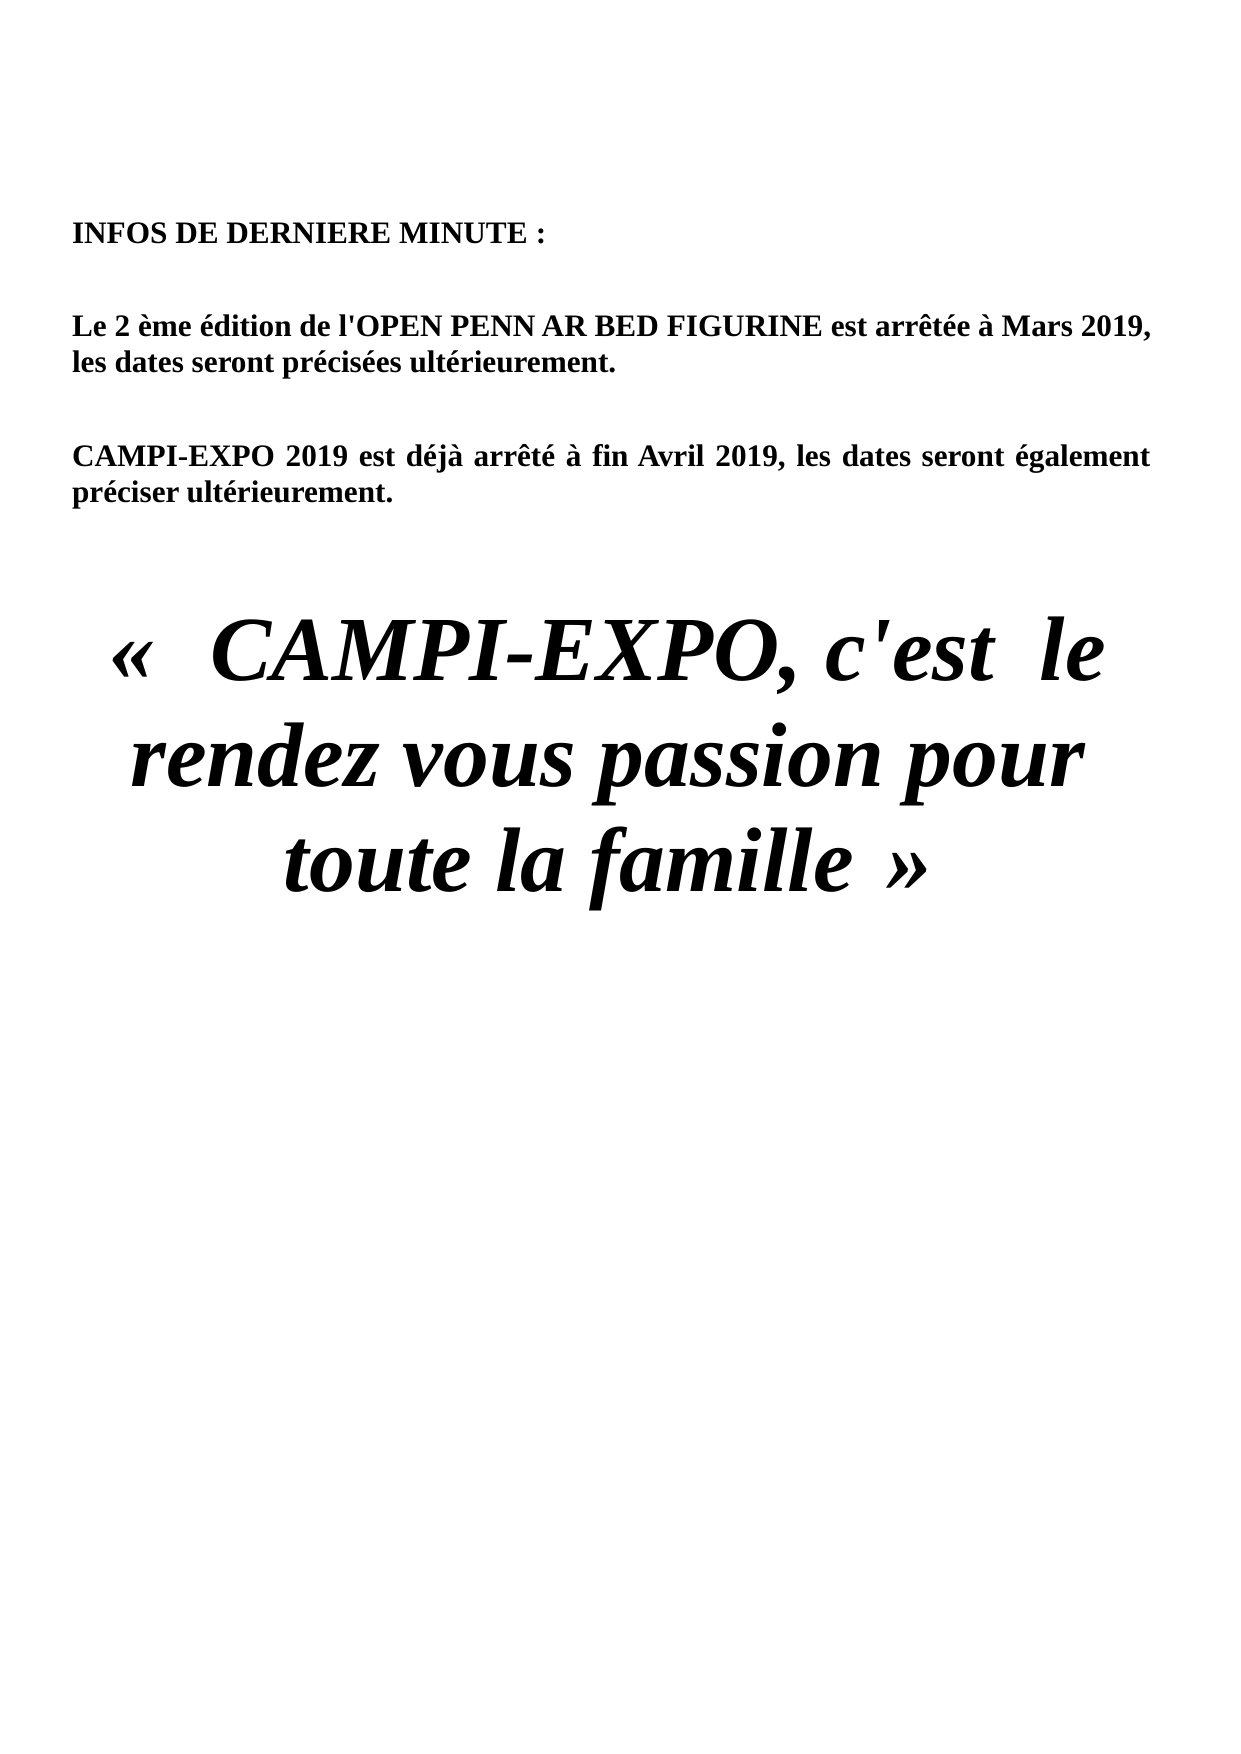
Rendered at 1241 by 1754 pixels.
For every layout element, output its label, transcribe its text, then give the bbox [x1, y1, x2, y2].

text Le 2 ème édition de l'OPEN PENN AR BED FIGURINE est arrêtée à Mars 2019, les dates seront précisées ultérieurement. [72, 307, 1152, 379]
text INFOS DE DERNIERE MINUTE : [72, 214, 1152, 250]
text CAMPI-EXPO 2019 est déjà arrêté à fin Avril 2019, les dates seront également préciser ultérieurement. [72, 437, 1152, 509]
text « CAMPI-EXPO, c'est le rendez vous passion pour toute la famille » [72, 595, 1152, 911]
